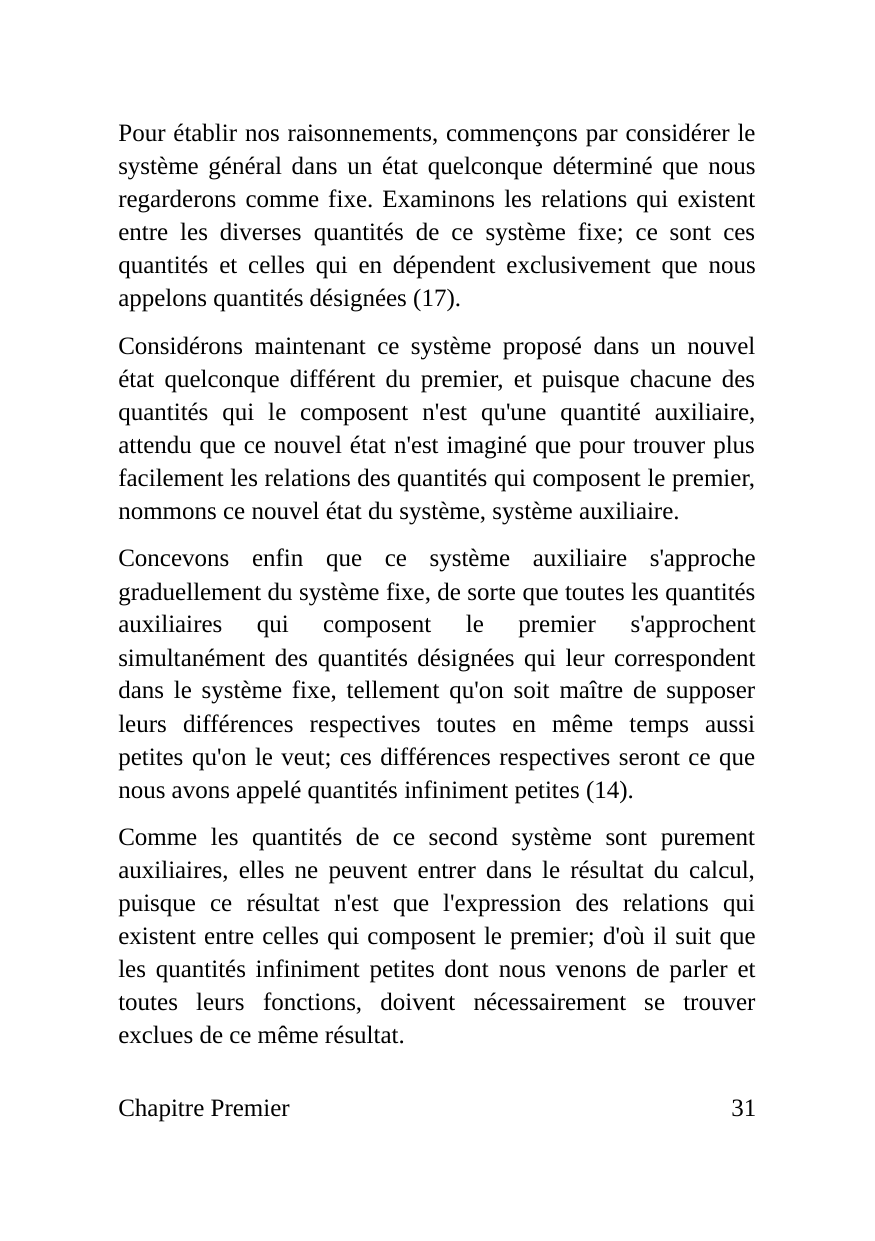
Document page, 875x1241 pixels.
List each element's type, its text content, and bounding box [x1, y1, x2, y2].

text Concevons enfin que ce système auxiliaire s'approche graduellement du système fixe, de sorte que toutes les quantités auxiliaires qui composent le premier s'approchent simultanément des quantités désignées qui leur correspondent dans le système fixe, tellement qu'on soit maître de supposer leurs différences respectives toutes en même temps aussi petites qu'on le veut; ces différences respectives seront ce que nous avons appelé quantités infiniment petites (14). [118, 543, 756, 803]
text Pour établir nos raisonnements, commençons par considérer le système général dans un état quelconque déterminé que nous regarderons comme fixe. Examinons les relations qui existent entre les diverses quantités de ce système fixe; ce sont ces quantités et celles qui en dépendent exclusivement que nous appelons quantités désignées (17). [118, 118, 756, 312]
text Comme les quantités de ce second système sont purement auxiliaires, elles ne peuvent entrer dans le résultat du calcul, puisque ce résultat n'est que l'expression des relations qui existent entre celles qui composent le premier; d'où il suit que les quantités infiniment petites dont nous venons de parler et toutes leurs fonctions, doivent nécessairement se trouver exclues de ce même résultat. [118, 822, 756, 1049]
text Considérons maintenant ce système proposé dans un nouvel état quelconque différent du premier, et puisque chacune des quantités qui le composent n'est qu'une quantité auxiliaire, attendu que ce nouvel état n'est imaginé que pour trouver plus facilement les relations des quantités qui composent le premier, nommons ce nouvel état du système, système auxiliaire. [118, 331, 756, 525]
